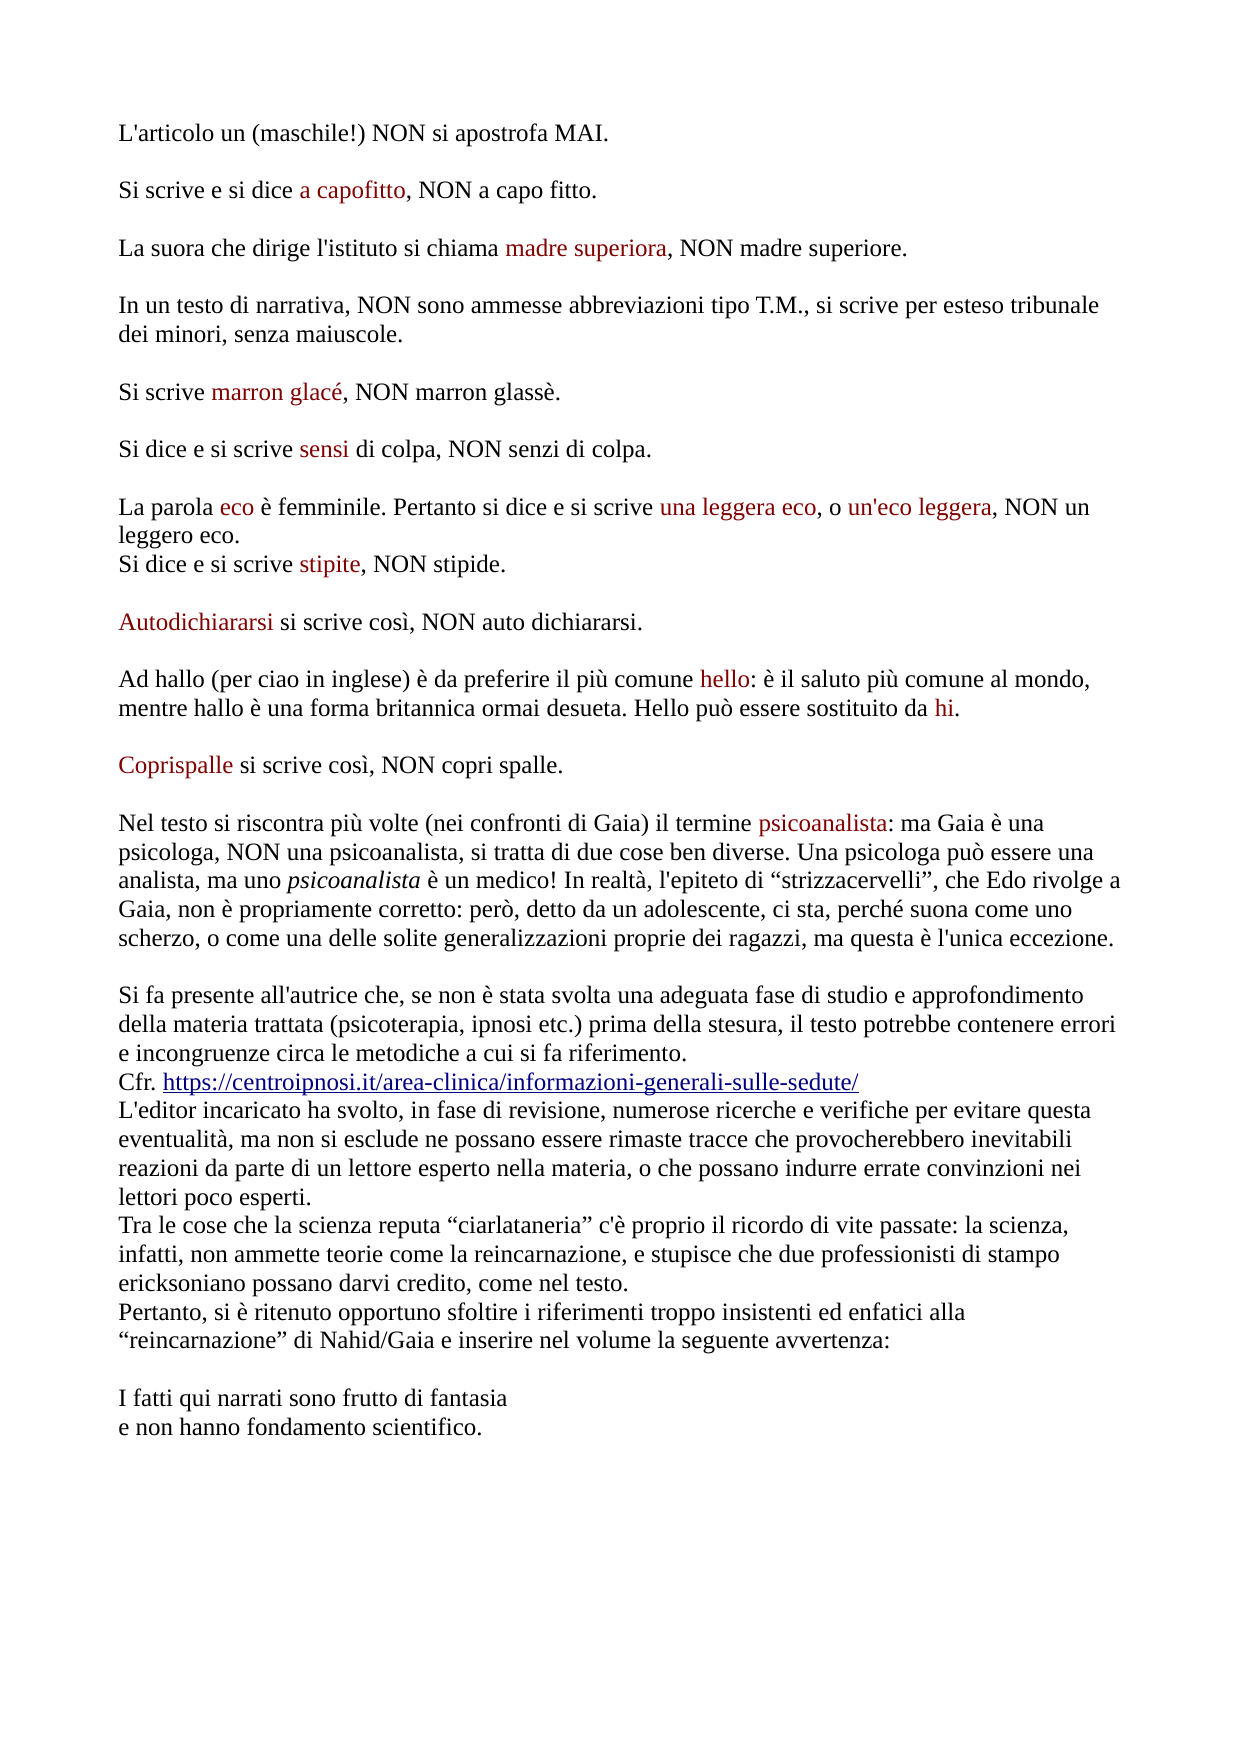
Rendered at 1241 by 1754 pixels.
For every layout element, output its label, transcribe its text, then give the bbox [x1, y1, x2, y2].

text Nel testo si riscontra più volte (nei confronti di Gaia) il termine psicoanalista: ma Gaia è una psicologa, NON una psicoanalista, si tratta di due cose ben diverse. Una psicologa può essere una analista, ma uno psicoanalista è un medico! In realtà, l'epiteto di “strizzacervelli”, che Edo rivolge a Gaia, non è propriamente corretto: però, detto da un adolescente, ci sta, perché suona come uno scherzo, o come una delle solite generalizzazioni proprie dei ragazzi, ma questa è l'unica eccezione. [118, 808, 1122, 952]
text e non hanno fondamento scientifico. [118, 1412, 1122, 1441]
text Si scrive marron glacé, NON marron glassè. [118, 377, 1122, 406]
text Si fa presente all'autrice che, se non è stata svolta una adeguata fase di studio e approfondimento della materia trattata (psicoterapia, ipnosi etc.) prima della stesura, il testo potrebbe contenere errori e incongruenze circa le metodiche a cui si fa riferimento. [118, 981, 1122, 1067]
text L'editor incaricato ha svolto, in fase di revisione, numerose ricerche e verifiche per evitare questa eventualità, ma non si esclude ne possano essere rimaste tracce che provocherebbero inevitabili reazioni da parte di un lettore esperto nella materia, o che possano indurre errate convinzioni nei lettori poco esperti. [118, 1096, 1122, 1211]
text Si scrive e si dice a capofitto, NON a capo fitto. [118, 176, 1122, 204]
text I fatti qui narrati sono frutto di fantasia [118, 1383, 1122, 1412]
text Autodichiararsi si scrive così, NON auto dichiararsi. [118, 607, 1122, 636]
text Si dice e si scrive stipite, NON stipide. [118, 549, 1122, 578]
text La suora che dirige l'istituto si chiama madre superiora, NON madre superiore. [118, 233, 1122, 262]
text In un testo di narrativa, NON sono ammesse abbreviazioni tipo T.M., si scrive per esteso tribunale dei minori, senza maiuscole. [118, 291, 1122, 348]
text Ad hallo (per ciao in inglese) è da preferire il più comune hello: è il saluto più comune al mondo, mentre hallo è una forma britannica ormai desueta. Hello può essere sostituito da hi. [118, 664, 1122, 722]
text Tra le cose che la scienza reputa “ciarlataneria” c'è proprio il ricordo di vite passate: la scienza, infatti, non ammette teorie come la reincarnazione, e stupisce che due professionisti di stampo ericksoniano possano darvi credito, come nel testo. [118, 1211, 1122, 1297]
text La parola eco è femminile. Pertanto si dice e si scrive una leggera eco, o un'eco leggera, NON un leggero eco. [118, 492, 1122, 549]
text L'articolo un (maschile!) NON si apostrofa MAI. [118, 118, 1122, 147]
text Si dice e si scrive sensi di colpa, NON senzi di colpa. [118, 434, 1122, 463]
text Coprispalle si scrive così, NON copri spalle. [118, 751, 1122, 779]
text Pertanto, si è ritenuto opportuno sfoltire i riferimenti troppo insistenti ed enfatici alla “reincarnazione” di Nahid/Gaia e inserire nel volume la seguente avvertenza: [118, 1297, 1122, 1354]
text Cfr. https://centroipnosi.it/area-clinica/informazioni-generali-sulle-sedute/ [118, 1067, 1122, 1096]
